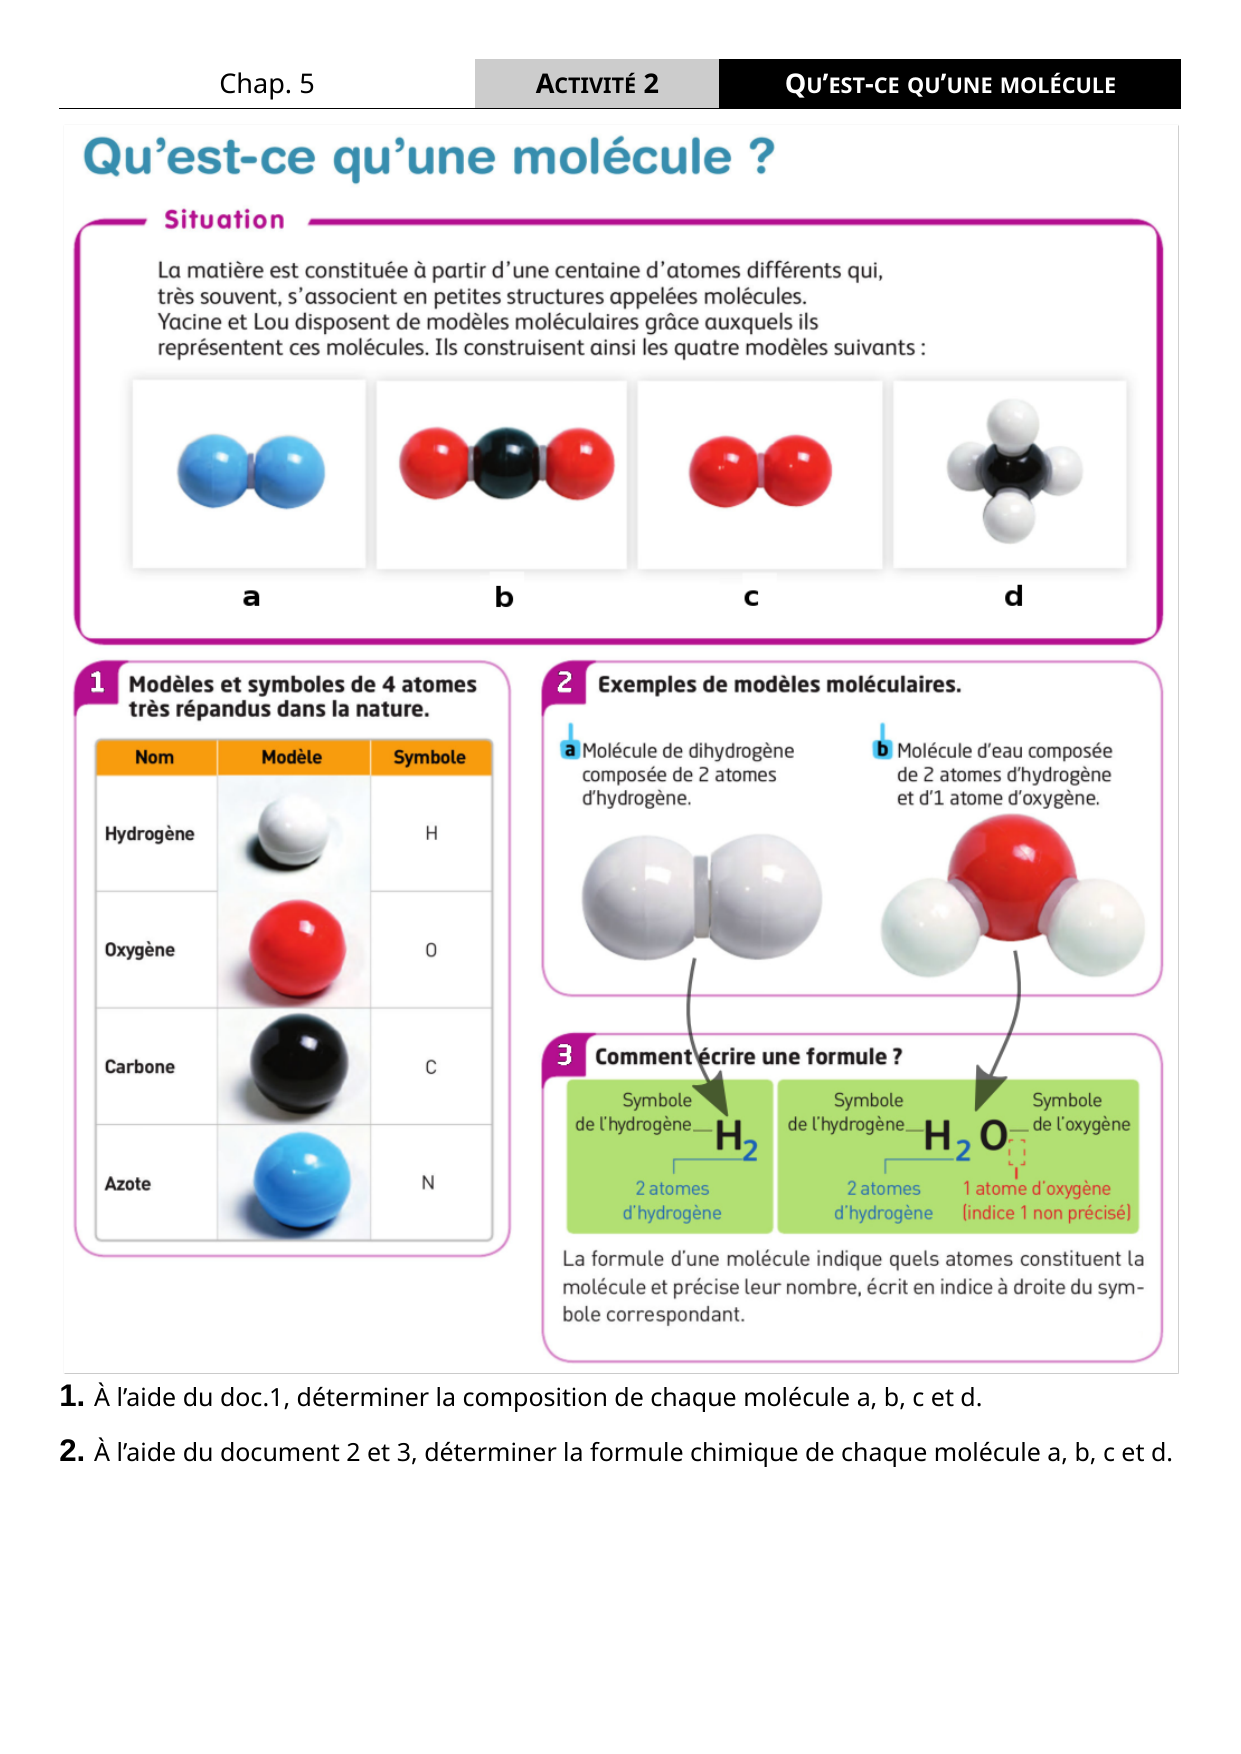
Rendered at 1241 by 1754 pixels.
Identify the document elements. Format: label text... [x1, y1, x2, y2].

table_header Activité 2 [475, 59, 719, 108]
table_header Chap. 5 [59, 59, 475, 108]
list À l’aide du document 2 et 3, déterminer la formule chimique de chaque molécule a, b, c et d. [59, 1432, 1181, 1468]
picture [59, 120, 1182, 1377]
table_header Qu’est-ce qu’une molécule [719, 59, 1181, 108]
list À l’aide du doc.1, déterminer la composition de chaque molécule a, b, c et d. [59, 1377, 1181, 1413]
